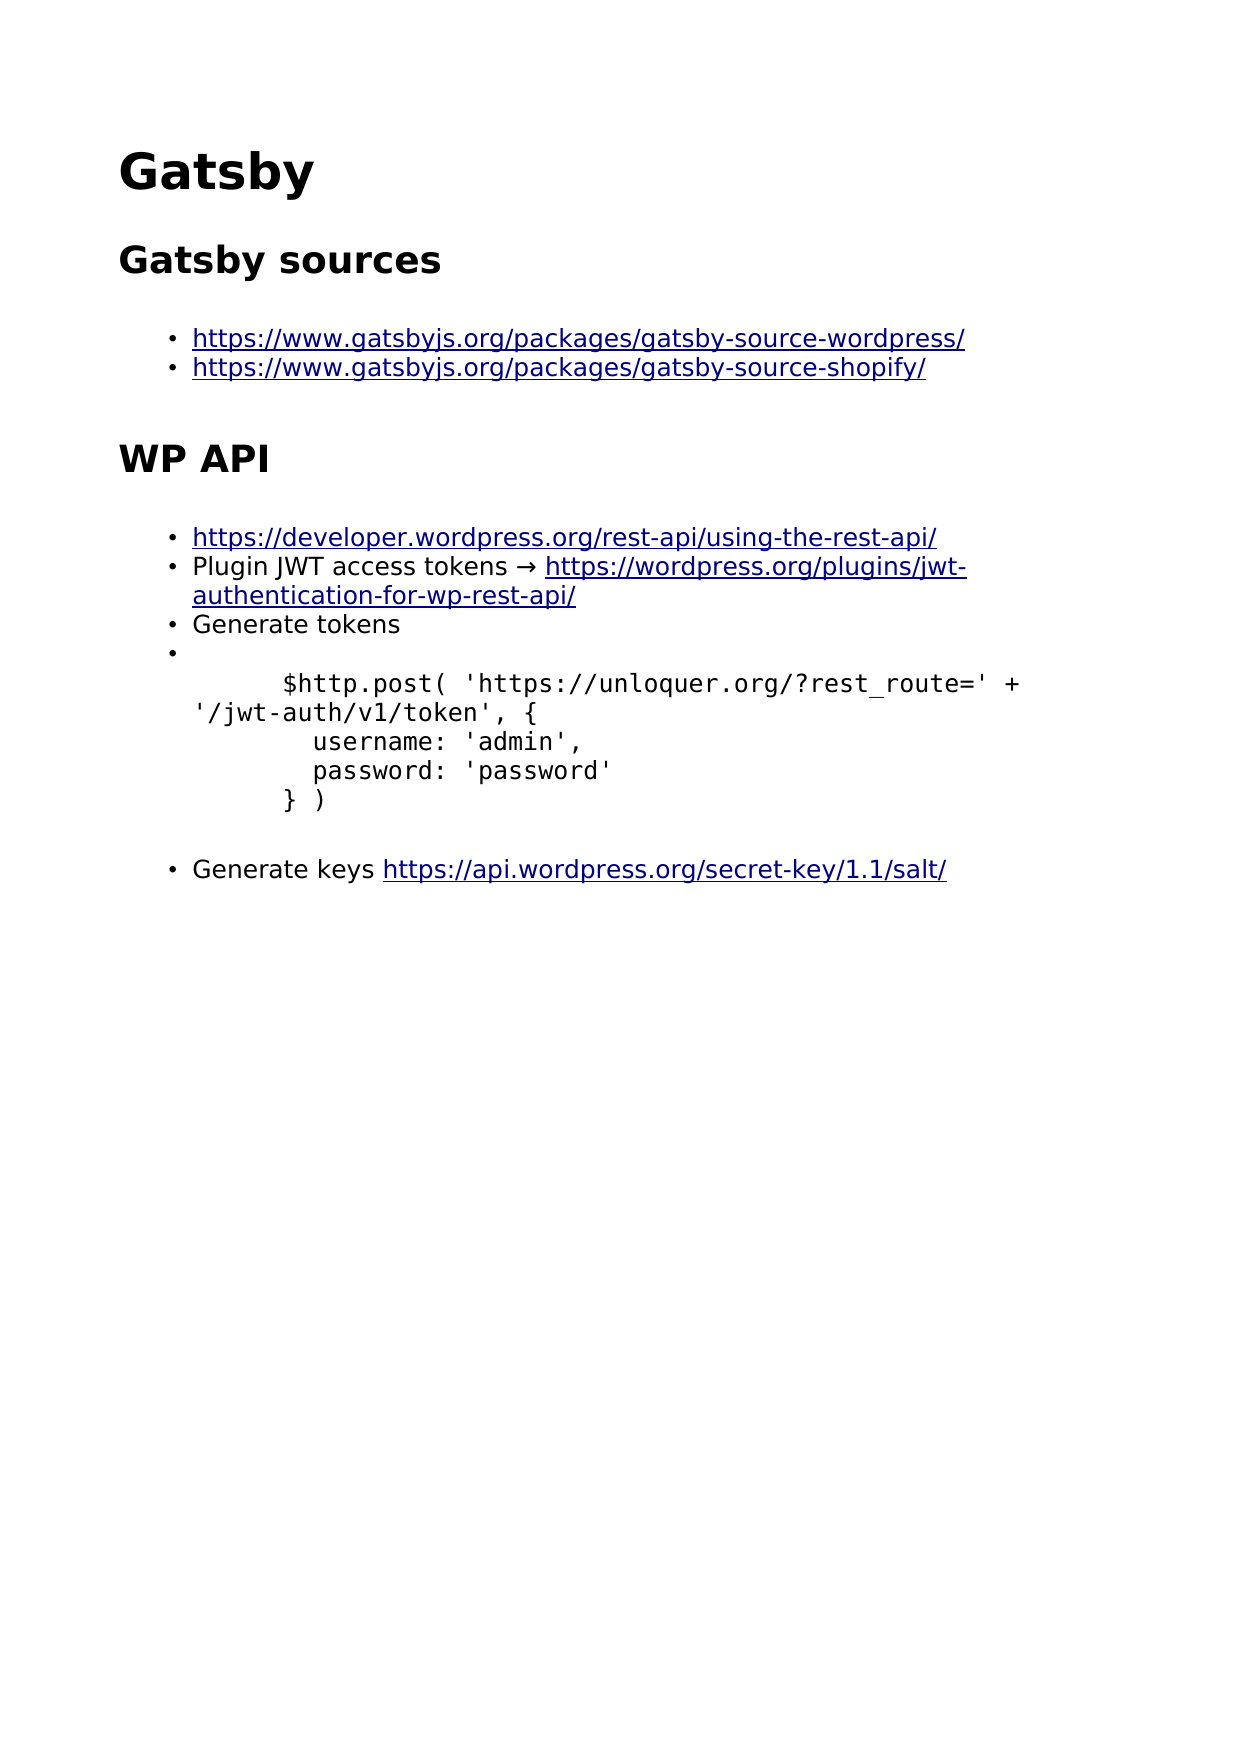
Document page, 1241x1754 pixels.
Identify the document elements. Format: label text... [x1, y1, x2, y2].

list https://developer.wordpress.org/rest-api/using-the-rest-api/ [177, 523, 1122, 552]
subtitle Gatsby sources [118, 239, 1122, 282]
list Plugin JWT access tokens → https://wordpress.org/plugins/jwt-authentication-for-wp-rest-api/ [177, 552, 1122, 610]
list https://www.gatsbyjs.org/packages/gatsby-source-wordpress/ [177, 324, 1122, 354]
list https://www.gatsbyjs.org/packages/gatsby-source-shopify/ [177, 354, 1122, 383]
subtitle WP API [118, 437, 1122, 481]
list $http.post( 'https://unloquer.org/?rest_route=' + '/jwt-auth/v1/token', { username: 'admin', password: 'password' } ) [177, 639, 1122, 844]
list Generate tokens [177, 610, 1122, 639]
list Generate keys https://api.wordpress.org/secret-key/1.1/salt/ [177, 856, 1122, 885]
subtitle Gatsby [118, 143, 1122, 201]
